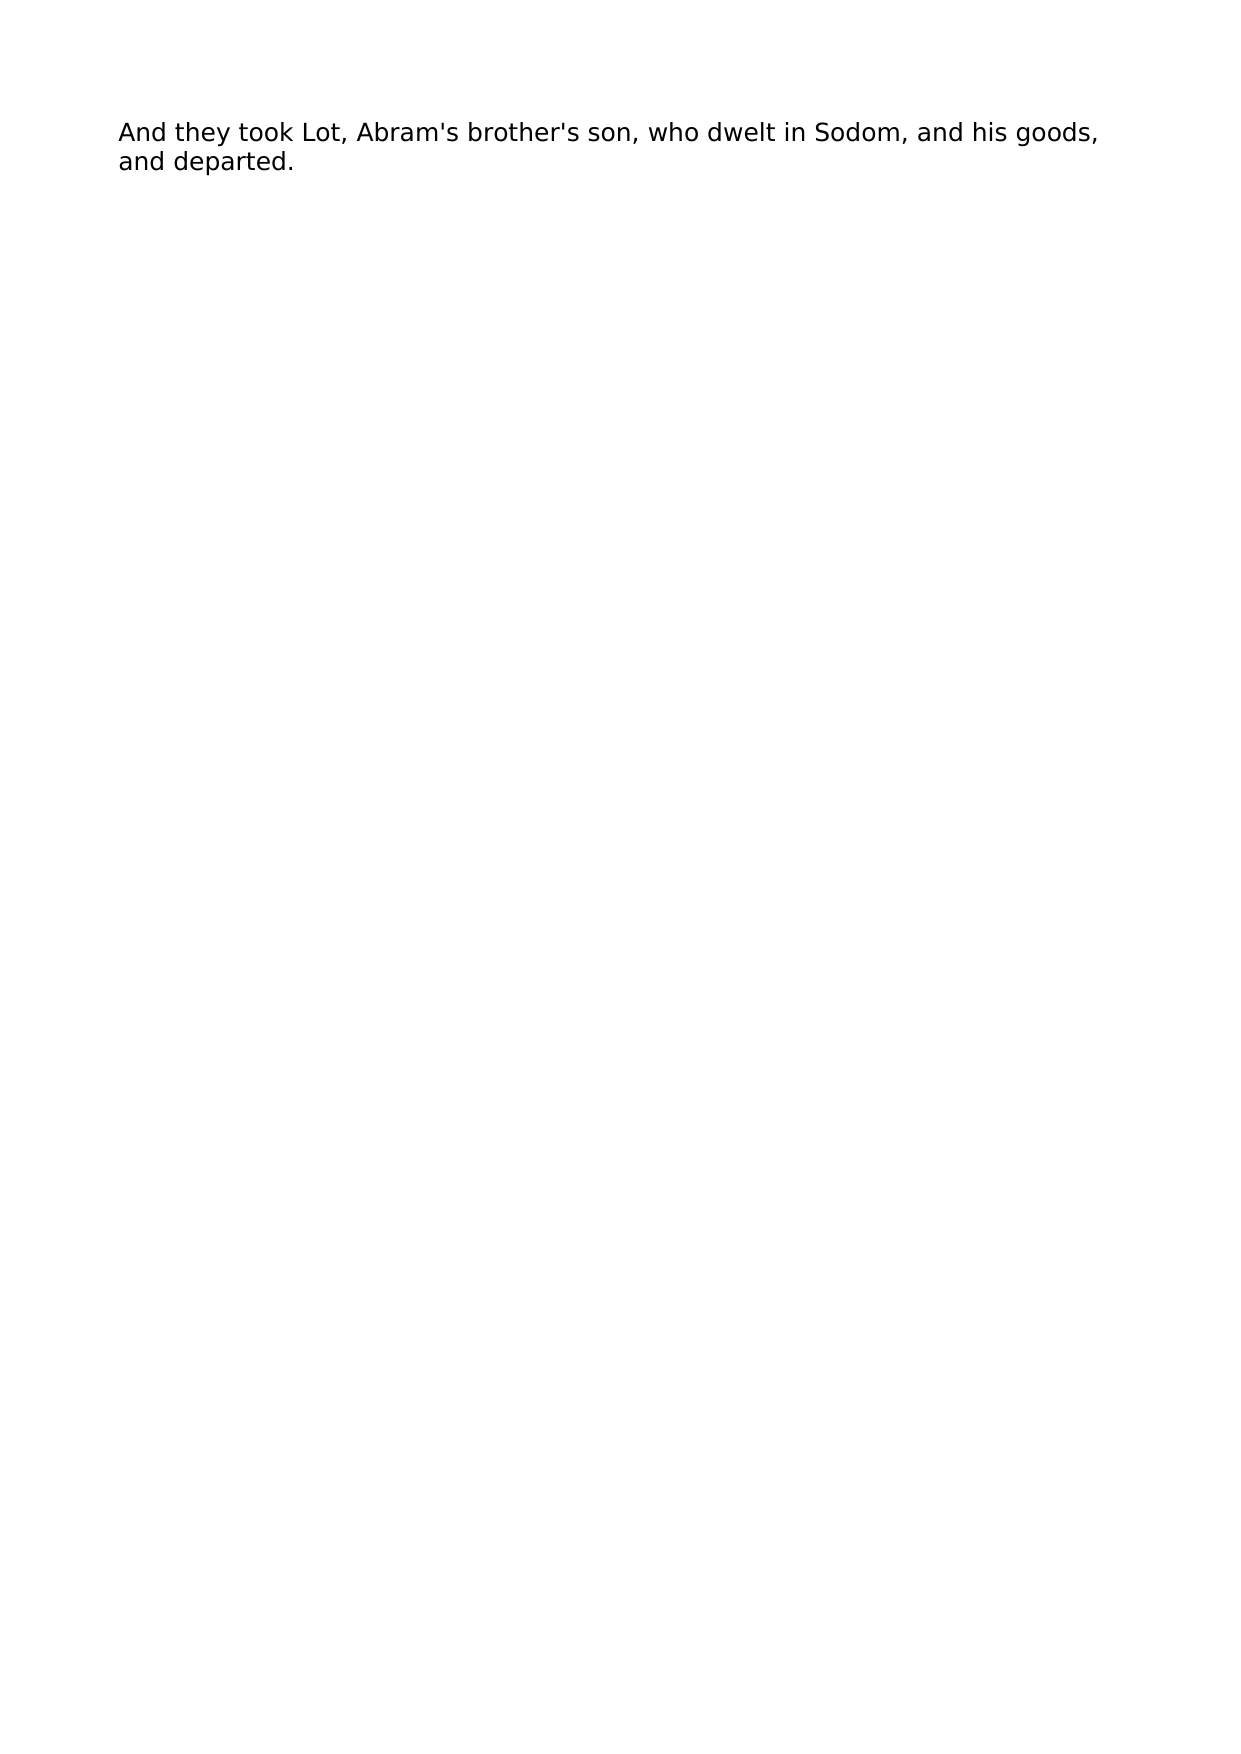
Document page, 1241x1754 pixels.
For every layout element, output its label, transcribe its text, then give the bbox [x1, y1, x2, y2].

text And they took Lot, Abram's brother's son, who dwelt in Sodom, and his goods, and departed. [118, 118, 1122, 176]
